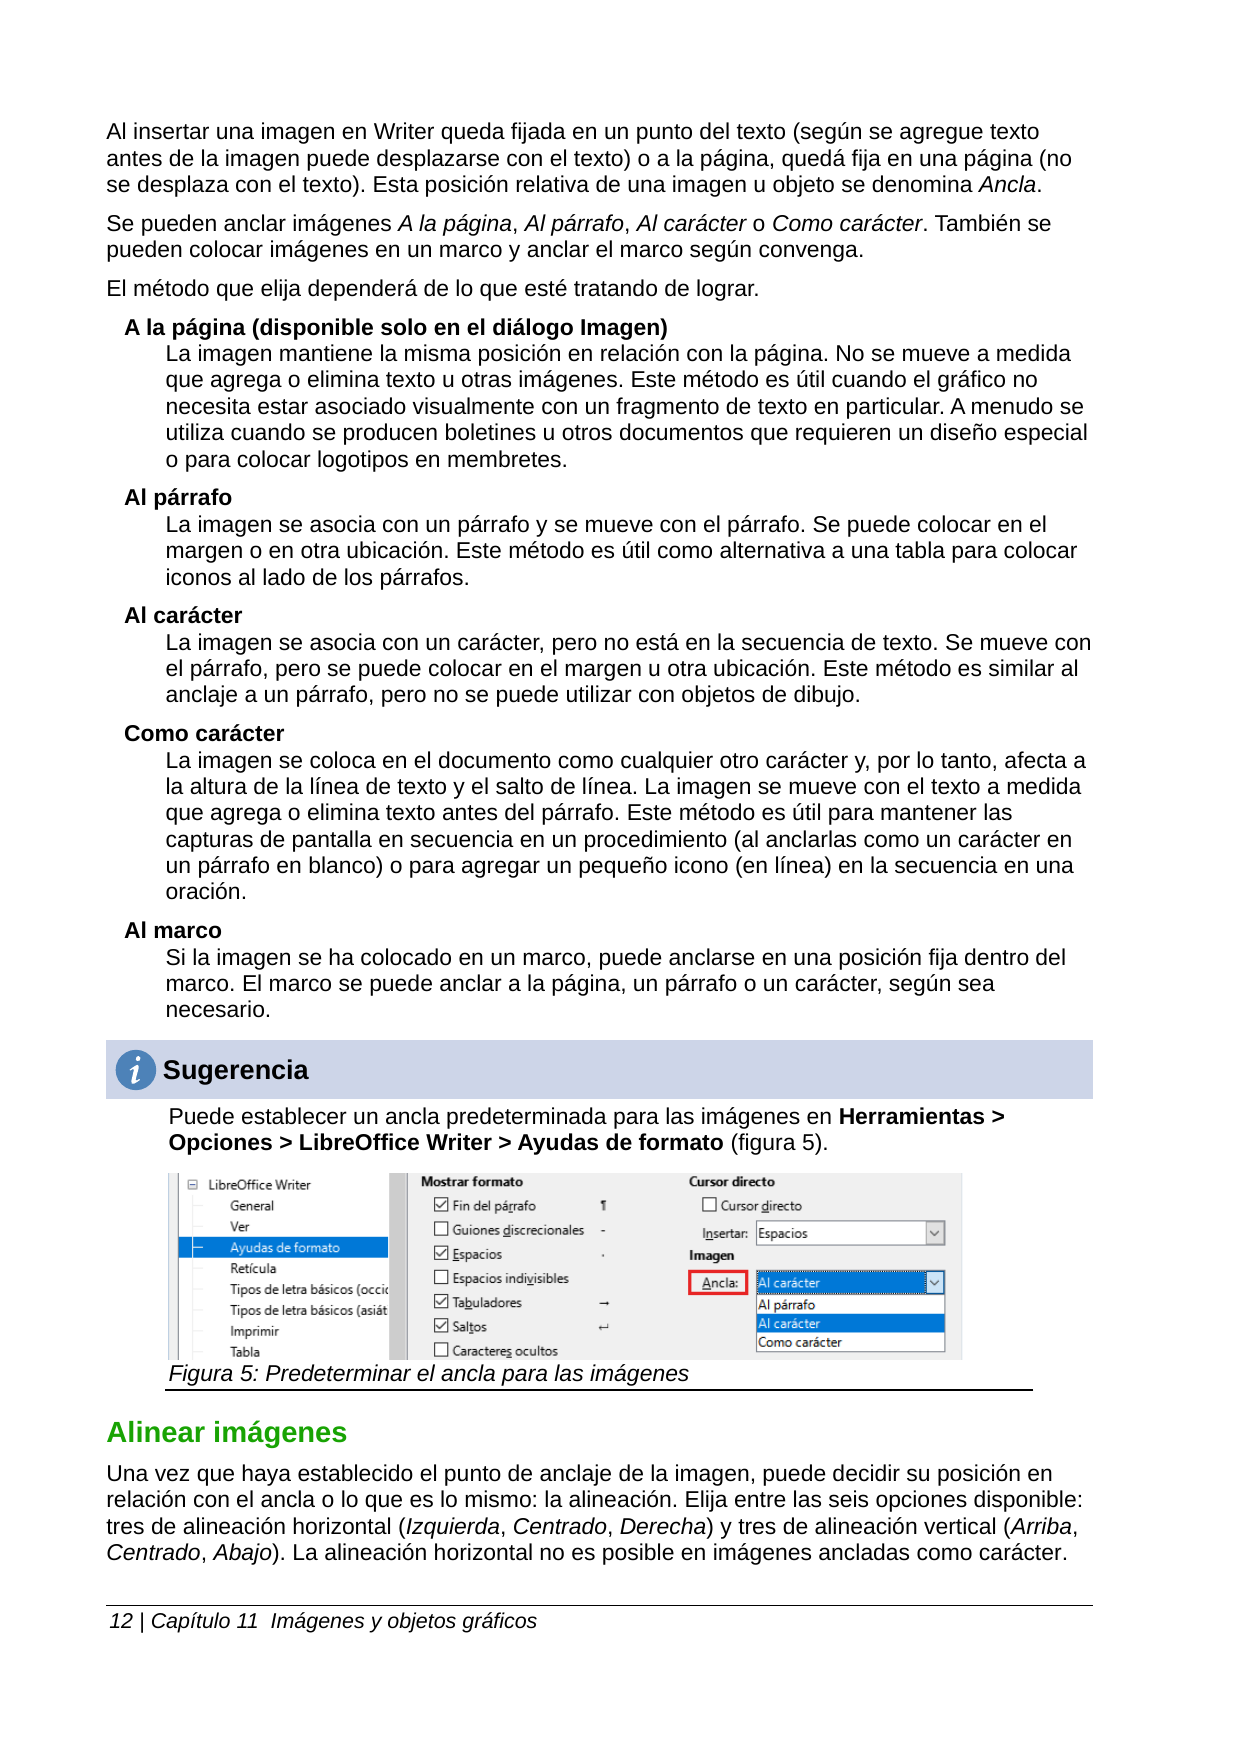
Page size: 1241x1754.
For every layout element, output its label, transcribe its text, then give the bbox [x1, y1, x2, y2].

text Si la imagen se ha colocado en un marco, puede anclarse en una posición fija dentro del marco. El marco se puede anclar a la página, un párrafo o un carácter, según sea necesario. [165, 943, 1093, 1023]
text La imagen se coloca en el documento como cualquier otro carácter y, por lo tanto, afecta a la altura de la línea de texto y el salto de línea. La imagen se mueve con el texto a medida que agrega o elimina texto antes del párrafo. Este método es útil para mantener las capturas de pantalla en secuencia en un procedimiento (al anclarlas como un carácter en un párrafo en blanco) o para agregar un pequeño icono (en línea) en la secuencia en una oración. [165, 747, 1093, 905]
text La imagen se asocia con un carácter, pero no está en la secuencia de texto. Se mueve con el párrafo, pero se puede colocar en el margen u otra ubicación. Este método es similar al anclaje a un párrafo, pero no se puede utilizar con objetos de dibujo. [165, 629, 1093, 708]
text Al párrafo [124, 484, 1093, 511]
subtitle Alinear imágenes [106, 1415, 1093, 1448]
text Figura 5: Predeterminar el ancla para las imágenes [168, 1360, 962, 1386]
text Al marco [124, 917, 1093, 943]
picture [168, 1173, 963, 1360]
text A la página (disponible solo en el diálogo Imagen) [124, 314, 1093, 340]
text Una vez que haya establecido el punto de anclaje de la imagen, puede decidir su posición en relación con el ancla o lo que es lo mismo: la alineación. Elija entre las seis opciones disponible: tres de alineación horizontal (Izquierda, Centrado, Derecha) y tres de alineación vertical (Arriba, Centrado, Abajo). La alineación horizontal no es posible en imágenes ancladas como carácter. [106, 1460, 1093, 1566]
subtitle Sugerencia [106, 1040, 1093, 1099]
list El método que elija dependerá de lo que esté tratando de lograr. [106, 275, 1093, 301]
text Al insertar una imagen en Writer queda fijada en un punto del texto (según se agregue texto antes de la imagen puede desplazarse con el texto) o a la página, quedá fija en una página (no se desplaza con el texto). Esta posición relativa de una imagen u objeto se denomina Ancla. [106, 118, 1093, 197]
text Al carácter [124, 602, 1093, 629]
text La imagen se asocia con un párrafo y se mueve con el párrafo. Se puede colocar en el margen o en otra ubicación. Este método es útil como alternativa a una tabla para colocar iconos al lado de los párrafos. [165, 511, 1093, 590]
text Puede establecer un ancla predeterminada para las imágenes en Herramientas > Opciones > LibreOffice Writer > Ayudas de formato (figura 5). [165, 1099, 1033, 1155]
text Como carácter [124, 720, 1093, 747]
text Se pueden anclar imágenes A la página, Al párrafo, Al carácter o Como carácter. También se pueden colocar imágenes en un marco y anclar el marco según convenga. [106, 210, 1093, 262]
text La imagen mantiene la misma posición en relación con la página. No se mueve a medida que agrega o elimina texto u otras imágenes. Este método es útil cuando el gráfico no necesita estar asociado visualmente con un fragmento de texto en particular. A menudo se utiliza cuando se producen boletines u otros documentos que requieren un diseño especial o para colocar logotipos en membretes. [165, 340, 1093, 472]
